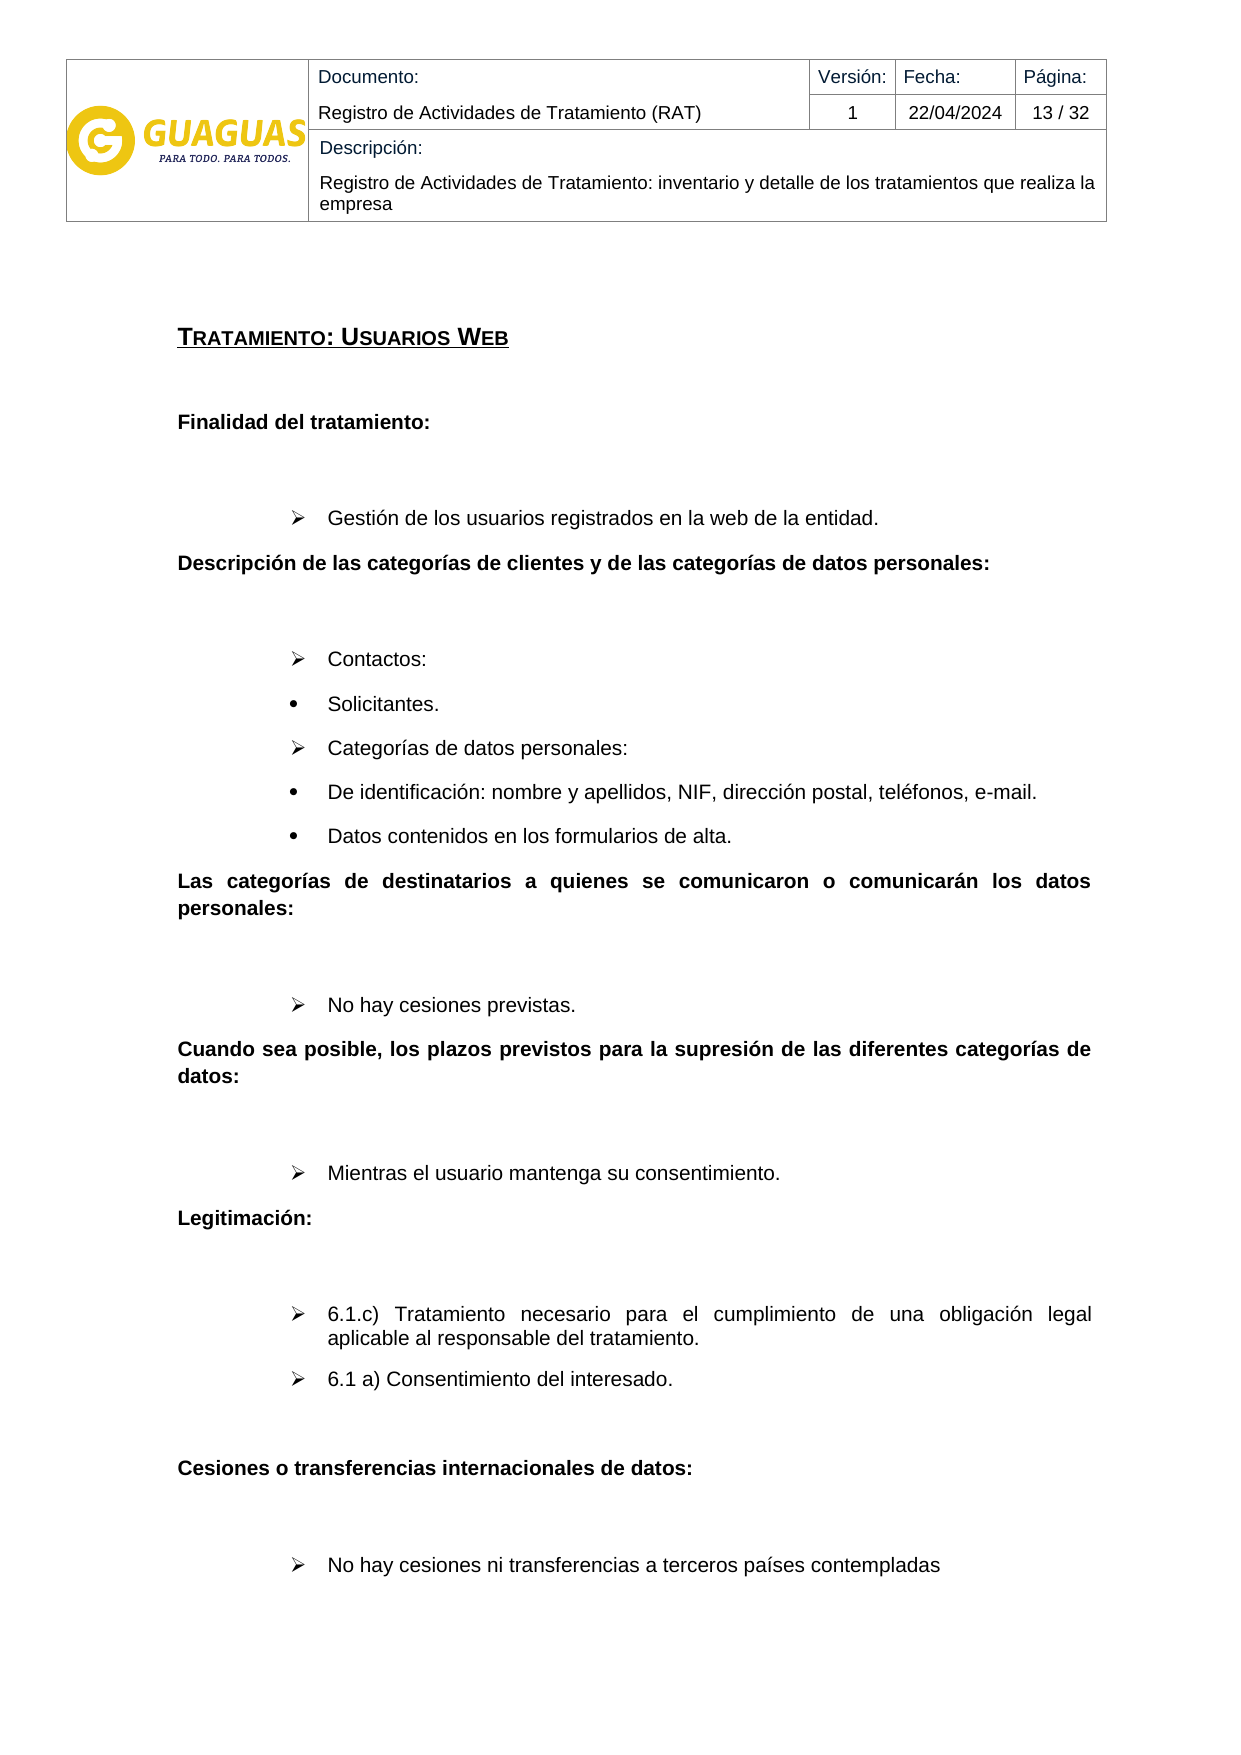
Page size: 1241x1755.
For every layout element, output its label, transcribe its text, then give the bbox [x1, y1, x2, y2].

text Cuando sea posible, los plazos previstos para la supresión de las diferentes categorías de datos: [177, 1037, 1093, 1088]
subtitle Tratamiento: Usuarios Web [177, 322, 1093, 351]
text Las categorías de destinatarios a quienes se comunicaron o comunicarán los datos personales: [177, 868, 1093, 920]
list Categorías de datos personales: [290, 736, 1093, 760]
text Cesiones o transferencias internacionales de datos: [177, 1456, 1093, 1480]
list Gestión de los usuarios registrados en la web de la entidad. [290, 506, 1093, 530]
list 6.1 a) Consentimiento del interesado. [290, 1367, 1093, 1391]
text Legitimación: [177, 1205, 1093, 1229]
list No hay cesiones previstas. [290, 993, 1093, 1017]
list Datos contenidos en los formularios de alta. [290, 824, 1093, 848]
list De identificación: nombre y apellidos, NIF, dirección postal, teléfonos, e-mail. [290, 780, 1093, 804]
text Descripción de las categorías de clientes y de las categorías de datos personales: [177, 550, 1093, 574]
list 6.1.c) Tratamiento necesario para el cumplimiento de una obligación legal aplicable al responsable del tratamiento. [290, 1302, 1093, 1350]
list Contactos: [290, 647, 1093, 671]
list No hay cesiones ni transferencias a terceros países contempladas [290, 1552, 1093, 1576]
list Solicitantes. [290, 691, 1093, 715]
text Finalidad del tratamiento: [177, 409, 1093, 433]
list Mientras el usuario mantenga su consentimiento. [290, 1161, 1093, 1185]
